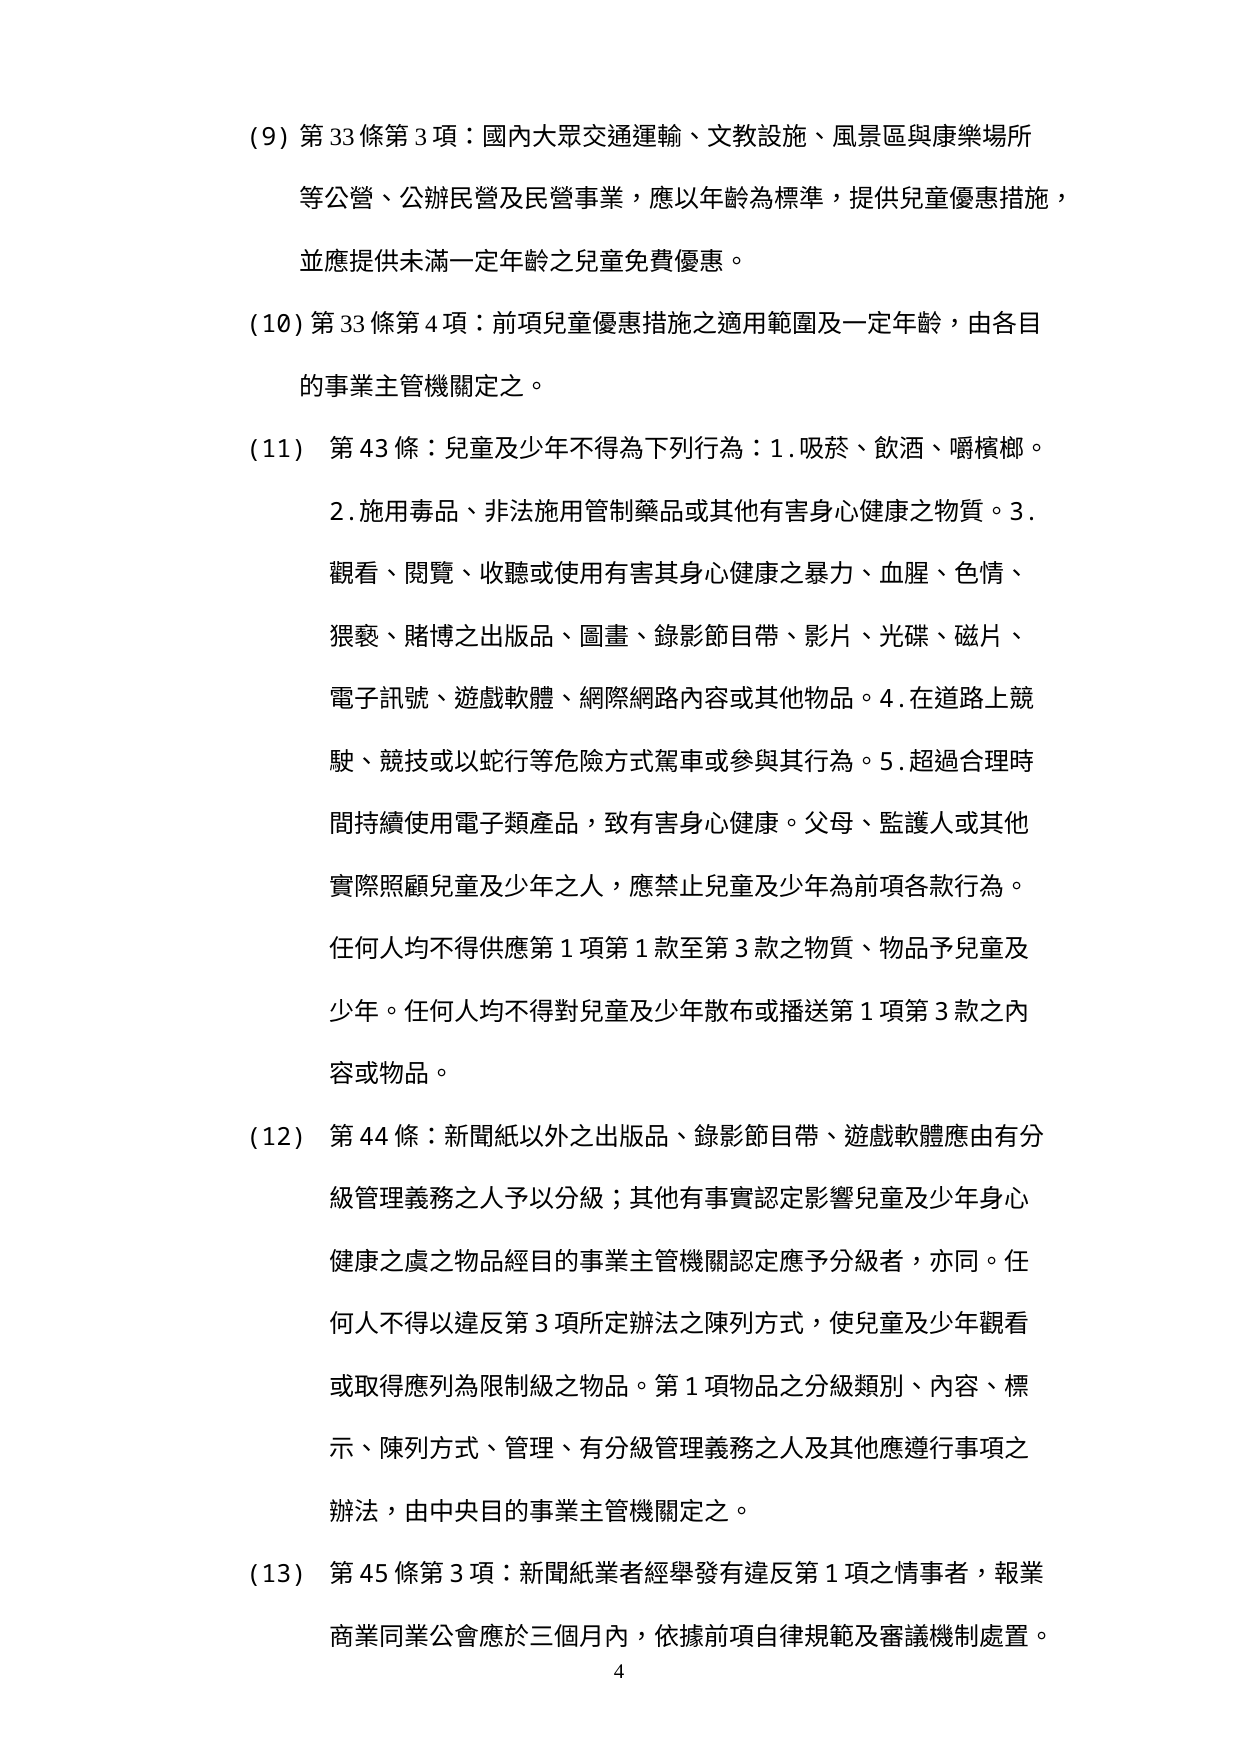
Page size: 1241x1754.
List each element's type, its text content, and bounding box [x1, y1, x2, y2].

list 第43條：兒童及少年不得為下列行為：1.吸菸、飲酒、嚼檳榔。2.施用毒品、非法施用管制藥品或其他有害身心健康之物質。3.觀看、閱覽、收聽或使用有害其身心健康之暴力、血腥、色情、猥褻、賭博之出版品、圖畫、錄影節目帶、影片、光碟、磁片、電子訊號、遊戲軟體、網際網路內容或其他物品。4.在道路上競駛、競技或以蛇行等危險方式駕車或參與其行為。5.超過合理時間持續使用電子類產品，致有害身心健康。父母、監護人或其他實際照顧兒童及少年之人，應禁止兒童及少年為前項各款行為。任何人均不得供應第1項第1款至第3款之物質、物品予兒童及少年。任何人均不得對兒童及少年散布或播送第1項第3款之內容或物品。 [246, 405, 1050, 1093]
list 第33條第4項：前項兒童優惠措施之適用範圍及一定年齡，由各目的事業主管機關定之。 [246, 280, 1050, 405]
list 第45條第3項：新聞紙業者經舉發有違反第1項之情事者，報業商業同業公會應於三個月內，依據前項自律規範及審議機制處置。必要時，得延長一個月。 [246, 1530, 1050, 1655]
list 第33條第3項：國內大眾交通運輸、文教設施、風景區與康樂場所等公營、公辦民營及民營事業，應以年齡為標準，提供兒童優惠措施，並應提供未滿一定年齡之兒童免費優惠。 [246, 93, 1050, 280]
list 第44條：新聞紙以外之出版品、錄影節目帶、遊戲軟體應由有分級管理義務之人予以分級；其他有事實認定影響兒童及少年身心健康之虞之物品經目的事業主管機關認定應予分級者，亦同。任何人不得以違反第3項所定辦法之陳列方式，使兒童及少年觀看或取得應列為限制級之物品。第1項物品之分級類別、內容、標示、陳列方式、管理、有分級管理義務之人及其他應遵行事項之辦法，由中央目的事業主管機關定之。 [246, 1093, 1050, 1530]
